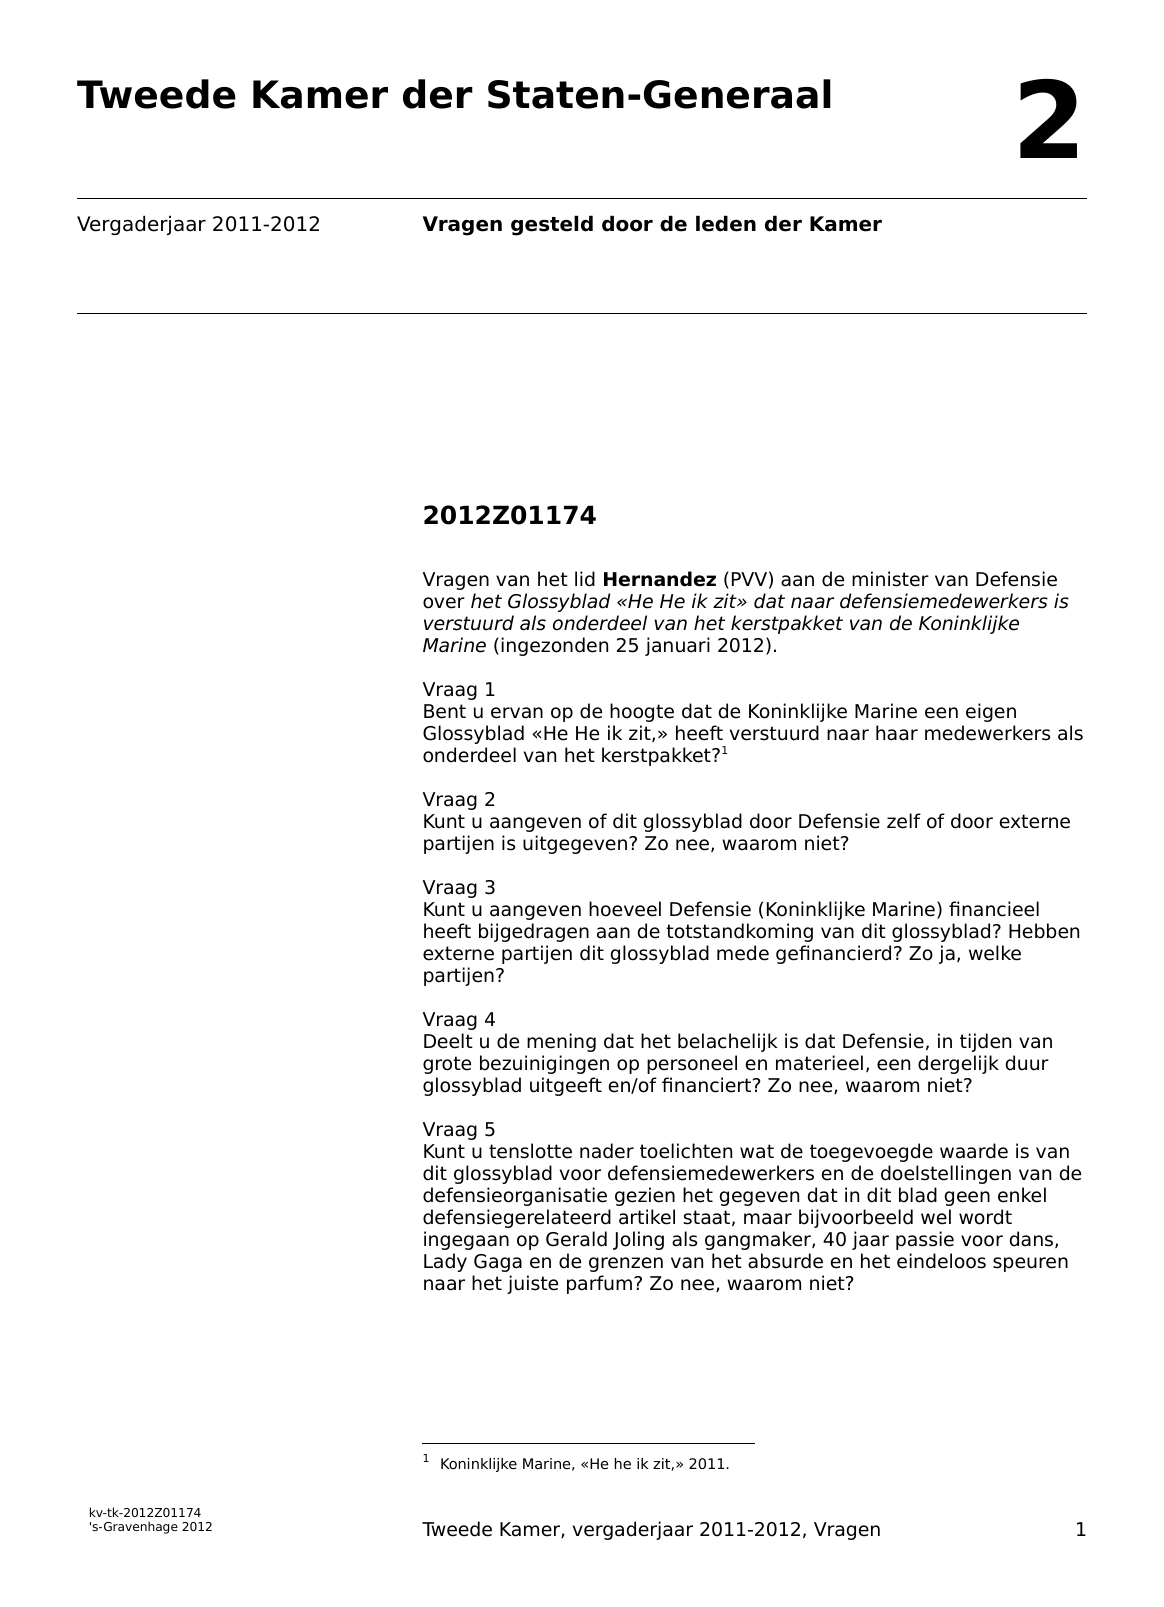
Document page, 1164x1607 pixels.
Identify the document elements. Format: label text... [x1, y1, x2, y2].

text Vragen van het lid Hernandez (PVV) aan de minister van Defensie over het Glossyblad «He He ik zit» dat naar defensiemedewerkers is verstuurd als onderdeel van het kerstpakket van de Koninklijke Marine (ingezonden 25 januari 2012). [422, 569, 1087, 657]
table_header Tweede Kamer der Staten-Generaal [77, 59, 886, 198]
text Deelt u de mening dat het belachelijk is dat Defensie, in tijden van grote bezuinigingen op personeel en materieel, een dergelijk duur glossyblad uitgeeft en/of financiert? Zo nee, waarom niet? [422, 1031, 1087, 1097]
text kv-tk-2012Z01174 [88, 1506, 323, 1520]
text 2012Z01174 [422, 501, 1087, 531]
text 's-Gravenhage 2012 [88, 1520, 323, 1534]
table_cell Vragen gesteld door de leden der Kamer [422, 199, 1087, 313]
table_header 2 [886, 59, 1087, 198]
text Vraag 2 [422, 789, 1087, 811]
text Vraag 5 [422, 1119, 1087, 1141]
text Vraag 3 [422, 877, 1087, 899]
text Kunt u aangeven hoeveel Defensie (Koninklijke Marine) financieel heeft bijgedragen aan de totstandkoming van dit glossyblad? Hebben externe partijen dit glossyblad mede gefinancierd? Zo ja, welke partijen? [422, 899, 1087, 987]
text Vraag 4 [422, 1009, 1087, 1031]
table_cell Vergaderjaar 2011-2012 [77, 199, 422, 313]
text Bent u ervan op de hoogte dat de Koninklijke Marine een eigen Glossyblad «He He ik zit,» heeft verstuurd naar haar medewerkers als onderdeel van het kerstpakket? [422, 701, 1087, 767]
text Kunt u aangeven of dit glossyblad door Defensie zelf of door externe partijen is uitgegeven? Zo nee, waarom niet? [422, 811, 1087, 855]
text Vraag 1 [422, 679, 1087, 701]
text Kunt u tenslotte nader toelichten wat de toegevoegde waarde is van dit glossyblad voor defensiemedewerkers en de doelstellingen van de defensieorganisatie gezien het gegeven dat in dit blad geen enkel defensiegerelateerd artikel staat, maar bijvoorbeeld wel wordt ingegaan op Gerald Joling als gangmaker, 40 jaar passie voor dans, Lady Gaga en de grenzen van het absurde en het eindeloos speuren naar het juiste parfum? Zo nee, waarom niet? [422, 1141, 1087, 1295]
text Koninklijke Marine, «He he ik zit,» 2011. [422, 1452, 1087, 1474]
